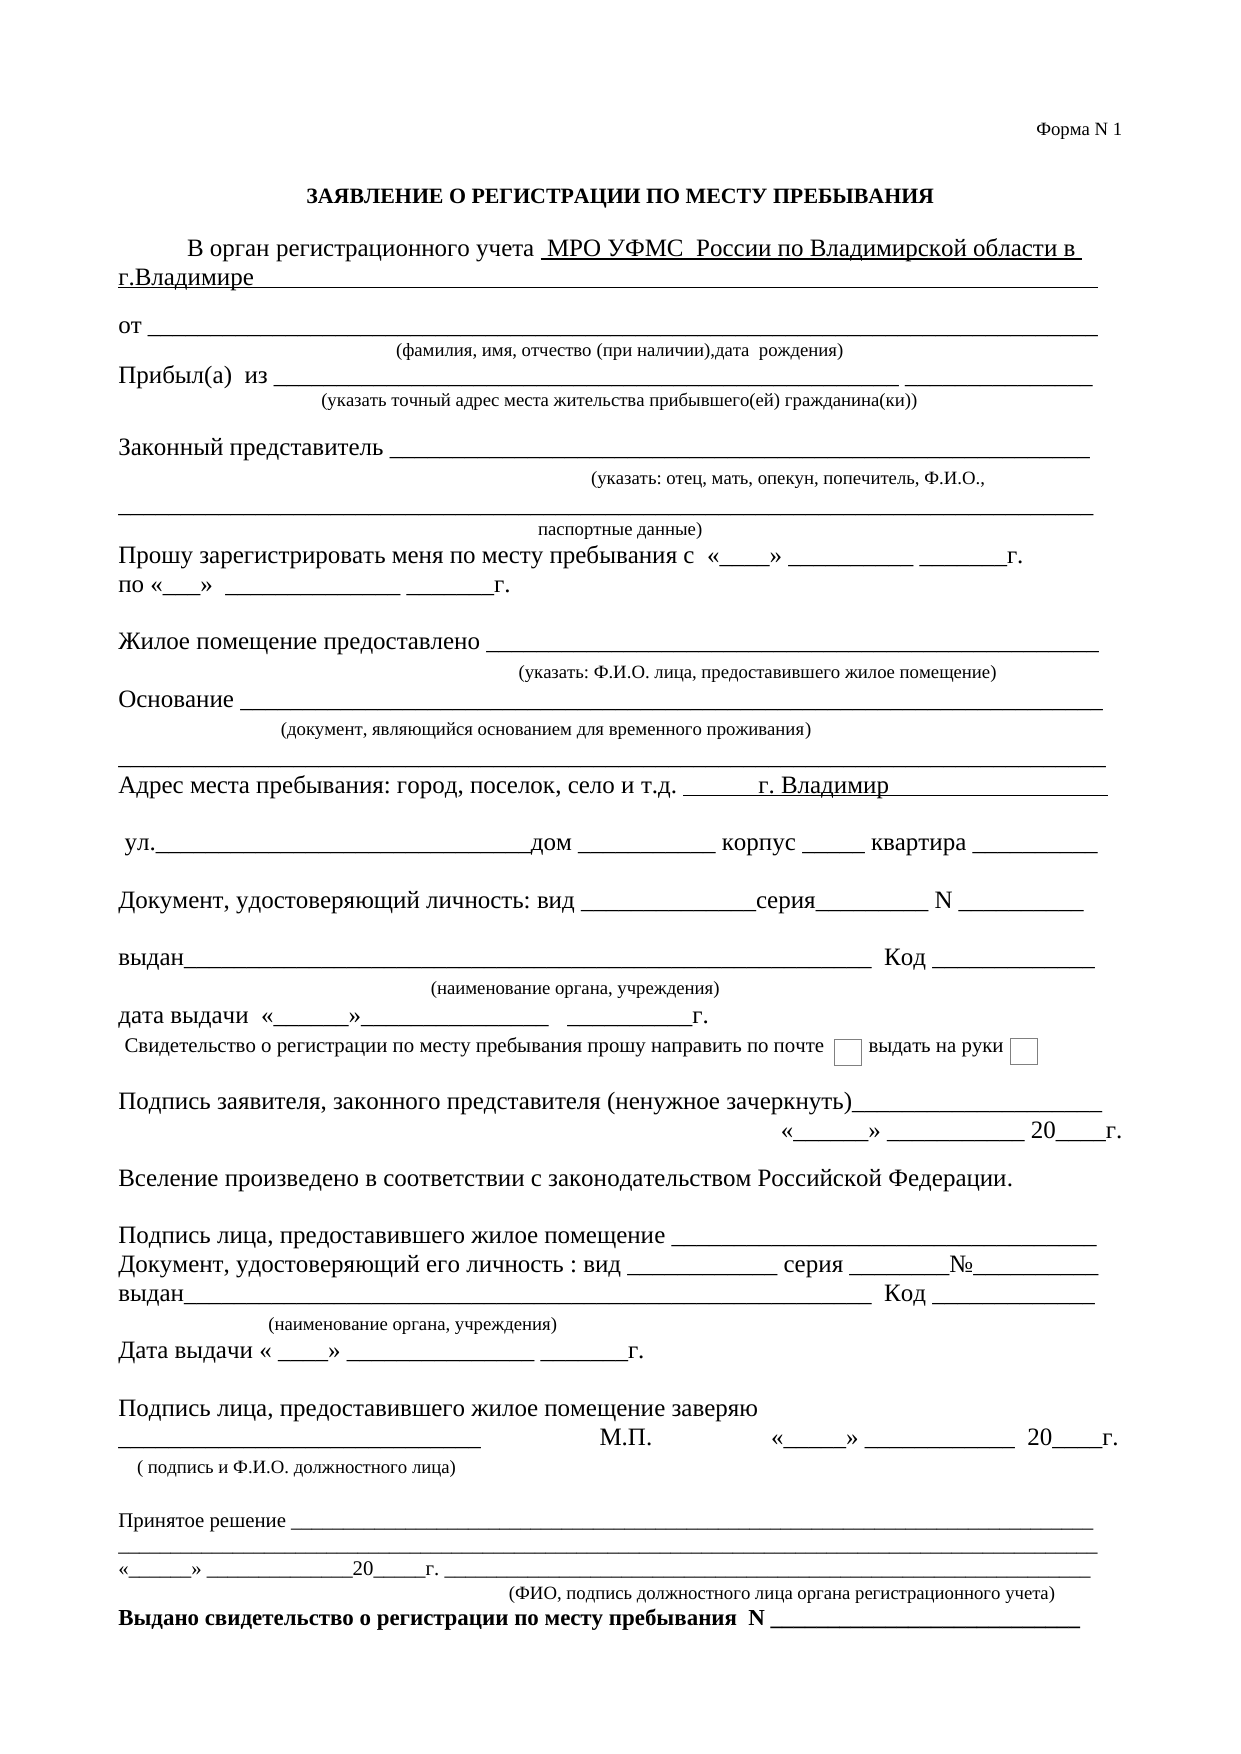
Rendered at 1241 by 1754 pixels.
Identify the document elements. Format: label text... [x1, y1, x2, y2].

text (ФИО, подпись должностного лица органа регистрационного учета) [118, 1580, 1122, 1604]
text _____________________________ М.П. «_____» ____________ 20____г. [118, 1422, 1122, 1450]
text Жилое помещение предоставлено _________________________________________________ [118, 626, 1122, 655]
text Свидетельство о регистрации по месту пребывания прошу направить по почте выдать на руки [118, 1029, 1122, 1057]
text ( подпись и Ф.И.О. должностного лица) [118, 1450, 1122, 1479]
text ЗАЯВЛЕНИЕ О РЕГИСТРАЦИИ ПО МЕСТУ ПРЕБЫВАНИЯ [118, 183, 1122, 208]
text «______» ___________ 20____г. [118, 1115, 1122, 1144]
text паспортные данные) [118, 518, 1122, 540]
text (указать: отец, мать, опекун, попечитель, Ф.И.О., [118, 461, 1121, 489]
text Документ, удостоверяющий его личность : вид ____________ серия ________№__________ [118, 1249, 1122, 1278]
text ______________________________________________________________________________ [118, 489, 1121, 518]
text Прошу зарегистрировать меня по месту пребывания с «____» __________ _______г. [118, 540, 1122, 569]
text (указать: Ф.И.О. лица, предоставившего жилое помещение) [118, 655, 1122, 684]
text Выдано свидетельство о регистрации по месту пребывания N ___________________________ [118, 1604, 1122, 1630]
text ______________________________________________________________________________________________ [118, 1532, 1122, 1556]
text Форма N 1 [118, 118, 1122, 140]
text (документ, являющийся основанием для временного проживания) [118, 712, 1122, 741]
text Прибыл(а) из __________________________________________________ _______________ [118, 360, 1121, 389]
text (наименование органа, учреждения) [118, 971, 1122, 1000]
text В орган регистрационного учета МРО УФМС России по Владимирской области в г.Владимире [118, 233, 1121, 291]
text Дата выдачи « ____» _______________ _______г. [118, 1335, 1122, 1364]
text ул.______________________________дом ___________ корпус _____ квартира __________ [118, 827, 1122, 856]
text Подпись лица, предоставившего жилое помещение __________________________________ [118, 1220, 1122, 1249]
text Вселение произведено в соответствии с законодательством Российской Федерации. [118, 1163, 1122, 1192]
text (указать точный адрес места жительства прибывшего(ей) гражданина(ки)) [118, 389, 1121, 411]
text от ____________________________________________________________________________ [118, 310, 1121, 339]
text выдан_______________________________________________________ Код _____________ [118, 942, 1122, 971]
text (фамилия, имя, отчество (при наличии),дата рождения) [118, 339, 1121, 360]
text Подпись лица, предоставившего жилое помещение заверяю [118, 1393, 1122, 1422]
text дата выдачи «______»_______________ __________г. [118, 1000, 1122, 1029]
text Адрес места пребывания: город, поселок, село и т.д. г. Владимир [118, 770, 1122, 799]
text выдан_______________________________________________________ Код _____________ [118, 1278, 1122, 1307]
text Подпись заявителя, законного представителя (ненужное зачеркнуть)____________________ [118, 1086, 1122, 1115]
text (наименование органа, учреждения) [118, 1307, 1122, 1335]
text _______________________________________________________________________________ [118, 741, 1122, 770]
text Принятое решение _____________________________________________________________________________ [118, 1508, 1122, 1532]
text Документ, удостоверяющий личность: вид ______________серия_________ N __________ [118, 885, 1122, 914]
text Основание _____________________________________________________________________ [118, 684, 1122, 712]
text «______» ______________20_____г. ______________________________________________________________ [118, 1556, 1122, 1580]
text по «___» ______________ _______г. [118, 569, 1122, 597]
text Законный представитель ________________________________________________________ [118, 432, 1121, 461]
